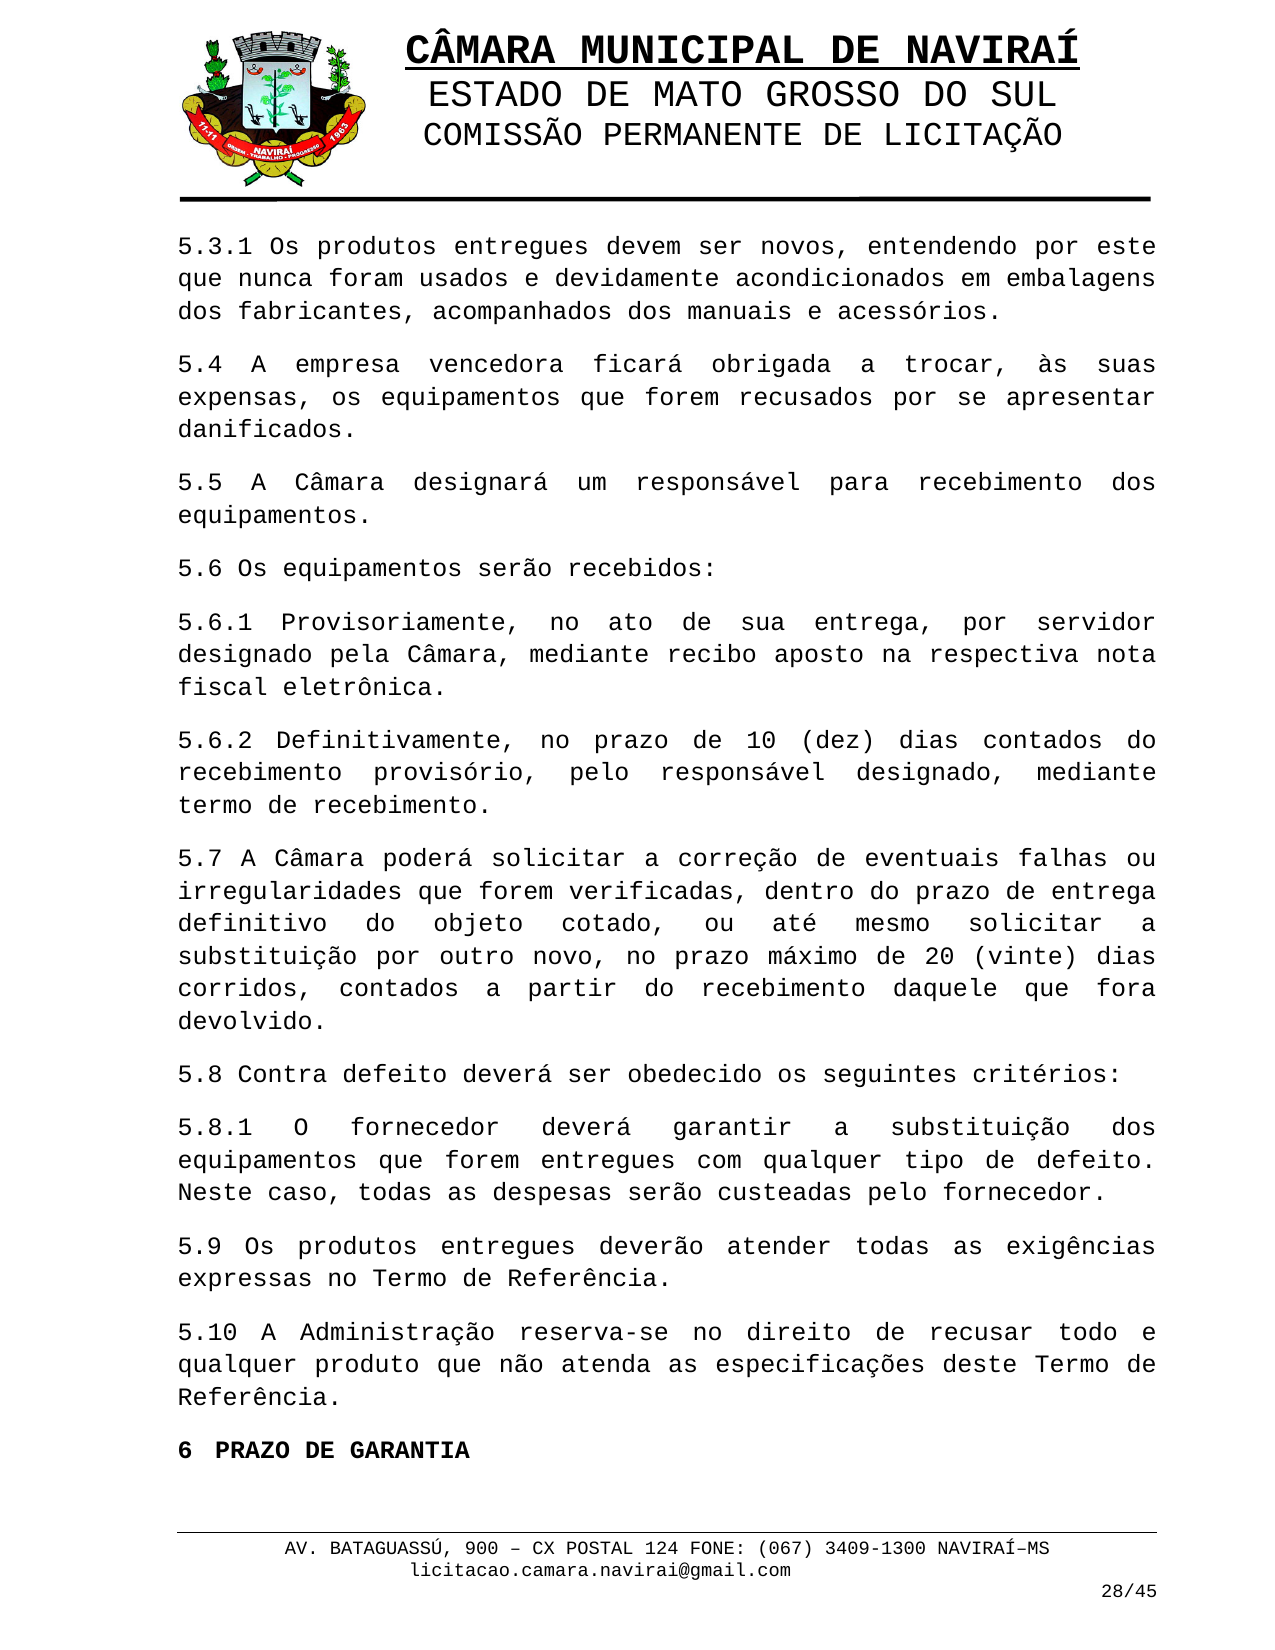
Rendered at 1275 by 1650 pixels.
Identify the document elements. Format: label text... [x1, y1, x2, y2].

text 5.8 Contra defeito deverá ser obedecido os seguintes critérios: [177, 1062, 1157, 1090]
text 5.10 A Administração reserva-se no direito de recusar todo e qualquer produto que não atenda as especificações deste Termo de Referência. [177, 1319, 1157, 1412]
text 5.6 Os equipamentos serão recebidos: [177, 556, 1157, 584]
text 5.7 A Câmara poderá solicitar a correção de eventuais falhas ou irregularidades que forem verificadas, dentro do prazo de entrega definitivo do objeto cotado, ou até mesmo solicitar a substituição por outro novo, no prazo máximo de 20 (vinte) dias corridos, contados a partir do recebimento daquele que fora devolvido. [177, 846, 1157, 1037]
text 5.6.2 Definitivamente, no prazo de 10 (dez) dias contados do recebimento provisório, pelo responsável designado, mediante termo de recebimento. [177, 727, 1157, 821]
text 5.9 Os produtos entregues deverão atender todas as exigências expressas no Termo de Referência. [177, 1233, 1157, 1294]
text 5.6.1 Provisoriamente, no ato de sua entrega, por servidor designado pela Câmara, mediante recibo aposto na respectiva nota fiscal eletrônica. [177, 609, 1157, 702]
text 5.3.1 Os produtos entregues devem ser novos, entendendo por este que nunca foram usados e devidamente acondicionados em embalagens dos fabricantes, acompanhados dos manuais e acessórios. [177, 233, 1157, 327]
text 5.8.1 O fornecedor deverá garantir a substituição dos equipamentos que forem entregues com qualquer tipo de defeito. Neste caso, todas as despesas serão custeadas pelo fornecedor. [177, 1115, 1157, 1208]
text 5.4 A empresa vencedora ficará obrigada a trocar, às suas expensas, os equipamentos que forem recusados por se apresentar danificados. [177, 352, 1157, 445]
list PRAZO DE GARANTIA [177, 1437, 1157, 1466]
text 5.5 A Câmara designará um responsável para recebimento dos equipamentos. [177, 470, 1157, 531]
